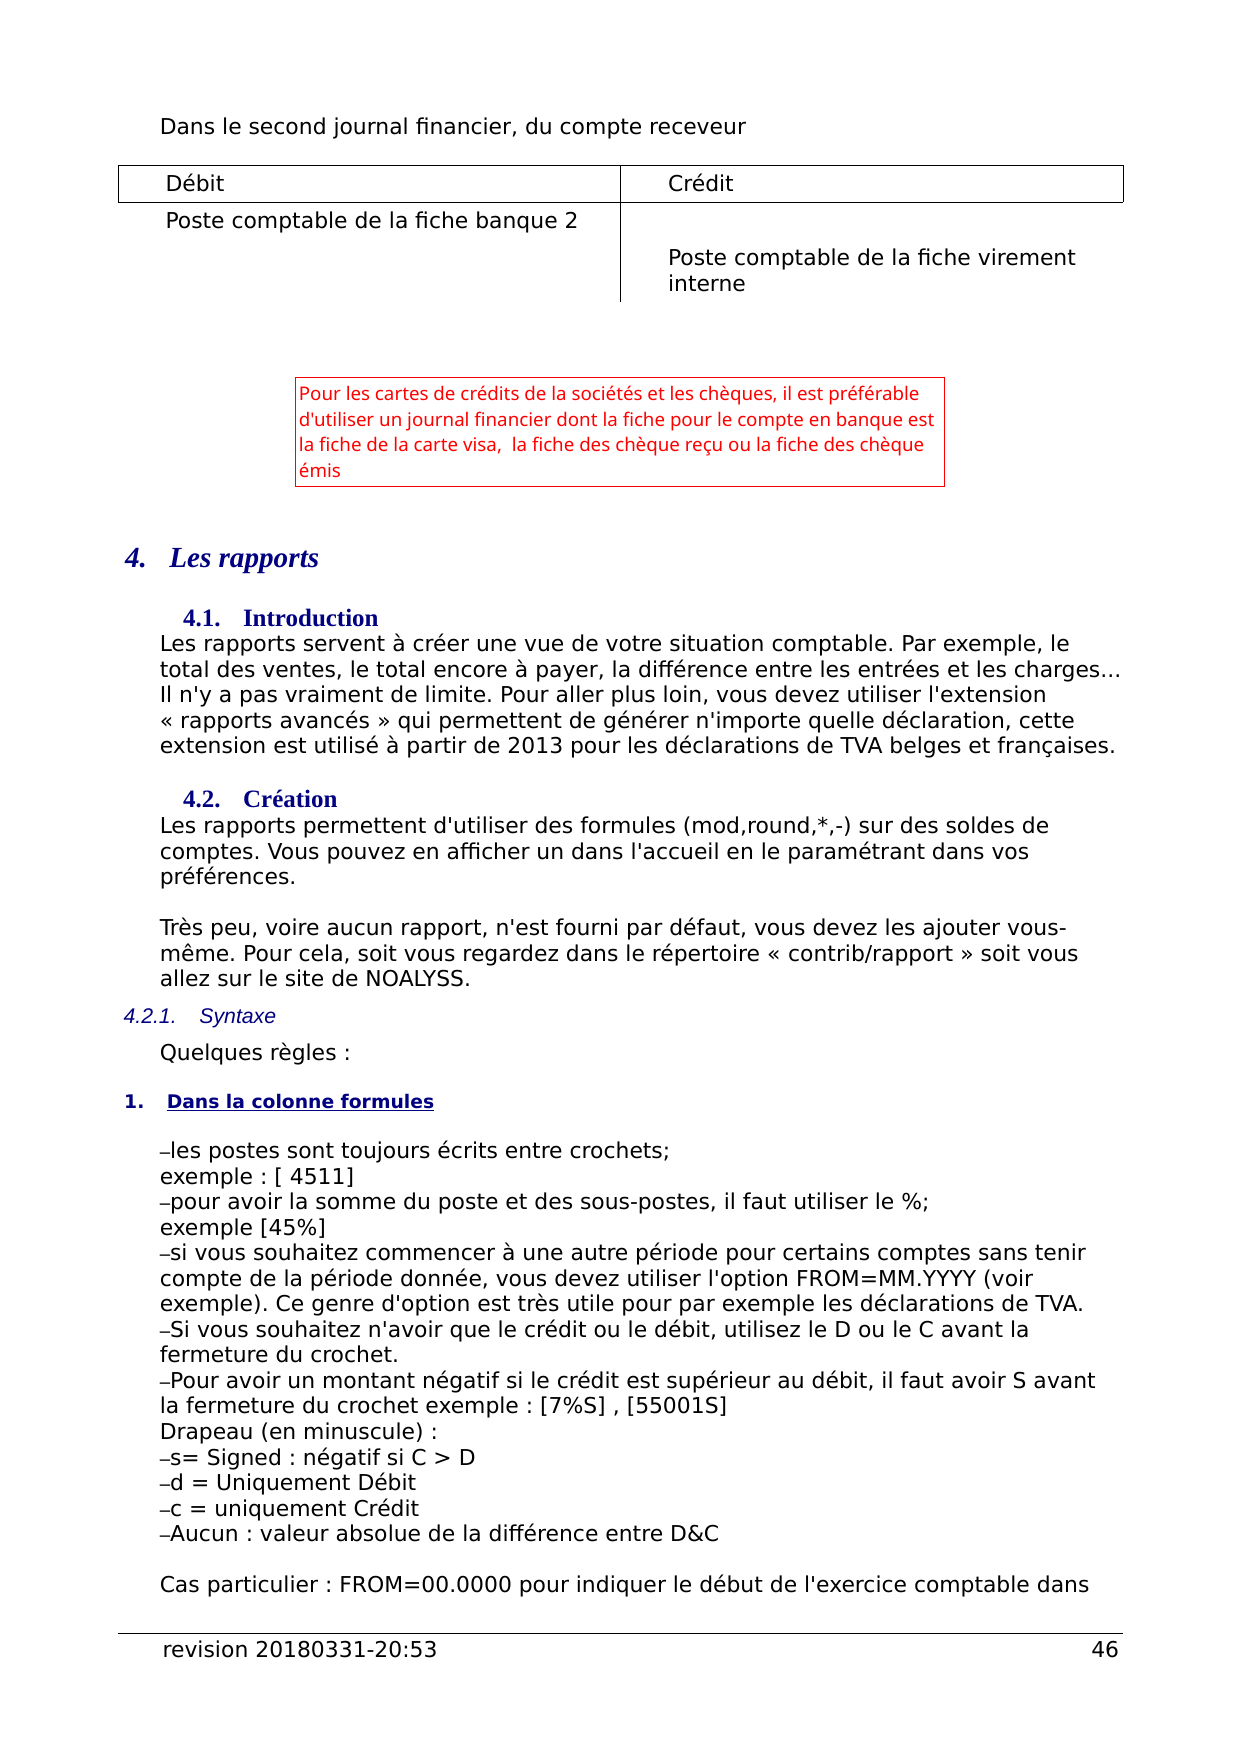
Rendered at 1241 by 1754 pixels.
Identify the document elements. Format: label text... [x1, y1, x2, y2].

text Quelques règles : [159, 1040, 1123, 1066]
text Très peu, voire aucun rapport, n'est fourni par défaut, vous devez les ajouter vous-même. Pour cela, soit vous regardez dans le répertoire « contrib/rapport » soit vous allez sur le site de NOALYSS. [159, 915, 1123, 992]
text Pour les cartes de crédits de la sociétés et les chèques, il est préférable d'utiliser un journal financier dont la fiche pour le compte en banque est la fiche de la carte visa, la fiche des chèque reçu ou la fiche des chèque émis [296, 378, 944, 486]
list pour avoir la somme du poste et des sous-postes, il faut utiliser le %; exemple [45%] [159, 1189, 1123, 1241]
list Aucun : valeur absolue de la différence entre D&C [159, 1521, 1123, 1547]
text Cas particulier : FROM=00.0000 pour indiquer le début de l'exercice comptable dans [159, 1572, 1123, 1598]
table_header Débit [119, 166, 620, 202]
subtitle Syntaxe [117, 1004, 1123, 1028]
subtitle Introduction [177, 603, 1123, 631]
table_cell Poste comptable de la fiche banque 2 [118, 203, 620, 239]
list Si vous souhaitez n'avoir que le crédit ou le débit, utilisez le D ou le C avant la fermeture du crochet. [159, 1317, 1123, 1368]
table_cell [118, 239, 620, 302]
list c = uniquement Crédit [159, 1496, 1123, 1521]
text Les rapports servent à créer une vue de votre situation comptable. Par exemple, le total des ventes, le total encore à payer, la différence entre les entrées et les charges... Il n'y a pas vraiment de limite. Pour aller plus loin, vous devez utiliser l'extension « rapports avancés » qui permettent de générer n'importe quelle déclaration, cette extension est utilisé à partir de 2013 pour les déclarations de TVA belges et françaises. [159, 631, 1123, 759]
list Drapeau (en minuscule) : [159, 1419, 1123, 1445]
table_cell Poste comptable de la fiche virement interne [621, 239, 1123, 302]
list si vous souhaitez commencer à une autre période pour certains comptes sans tenir compte de la période donnée, vous devez utiliser l'option FROM=MM.YYYY (voir exemple). Ce genre d'option est très utile pour par exemple les déclarations de TVA. [159, 1241, 1123, 1317]
list d = Uniquement Débit [159, 1470, 1123, 1496]
subtitle Les rapports [117, 540, 1123, 573]
text Dans le second journal financier, du compte receveur [159, 114, 1123, 139]
list Pour avoir un montant négatif si le crédit est supérieur au débit, il faut avoir S avant la fermeture du crochet exemple : [7%S] , [55001S] [159, 1368, 1123, 1419]
text Les rapports permettent d'utiliser des formules (mod,round,*,-) sur des soldes de comptes. Vous pouvez en afficher un dans l'accueil en le paramétrant dans vos préférences. [159, 813, 1123, 890]
list les postes sont toujours écrits entre crochets; exemple : [ 4511] [159, 1138, 1123, 1189]
subtitle Création [177, 784, 1123, 813]
table_cell [621, 203, 1123, 239]
subtitle Dans la colonne formules [117, 1091, 1123, 1113]
table_header Crédit [621, 166, 1123, 202]
list s= Signed : négatif si C > D [159, 1445, 1123, 1470]
